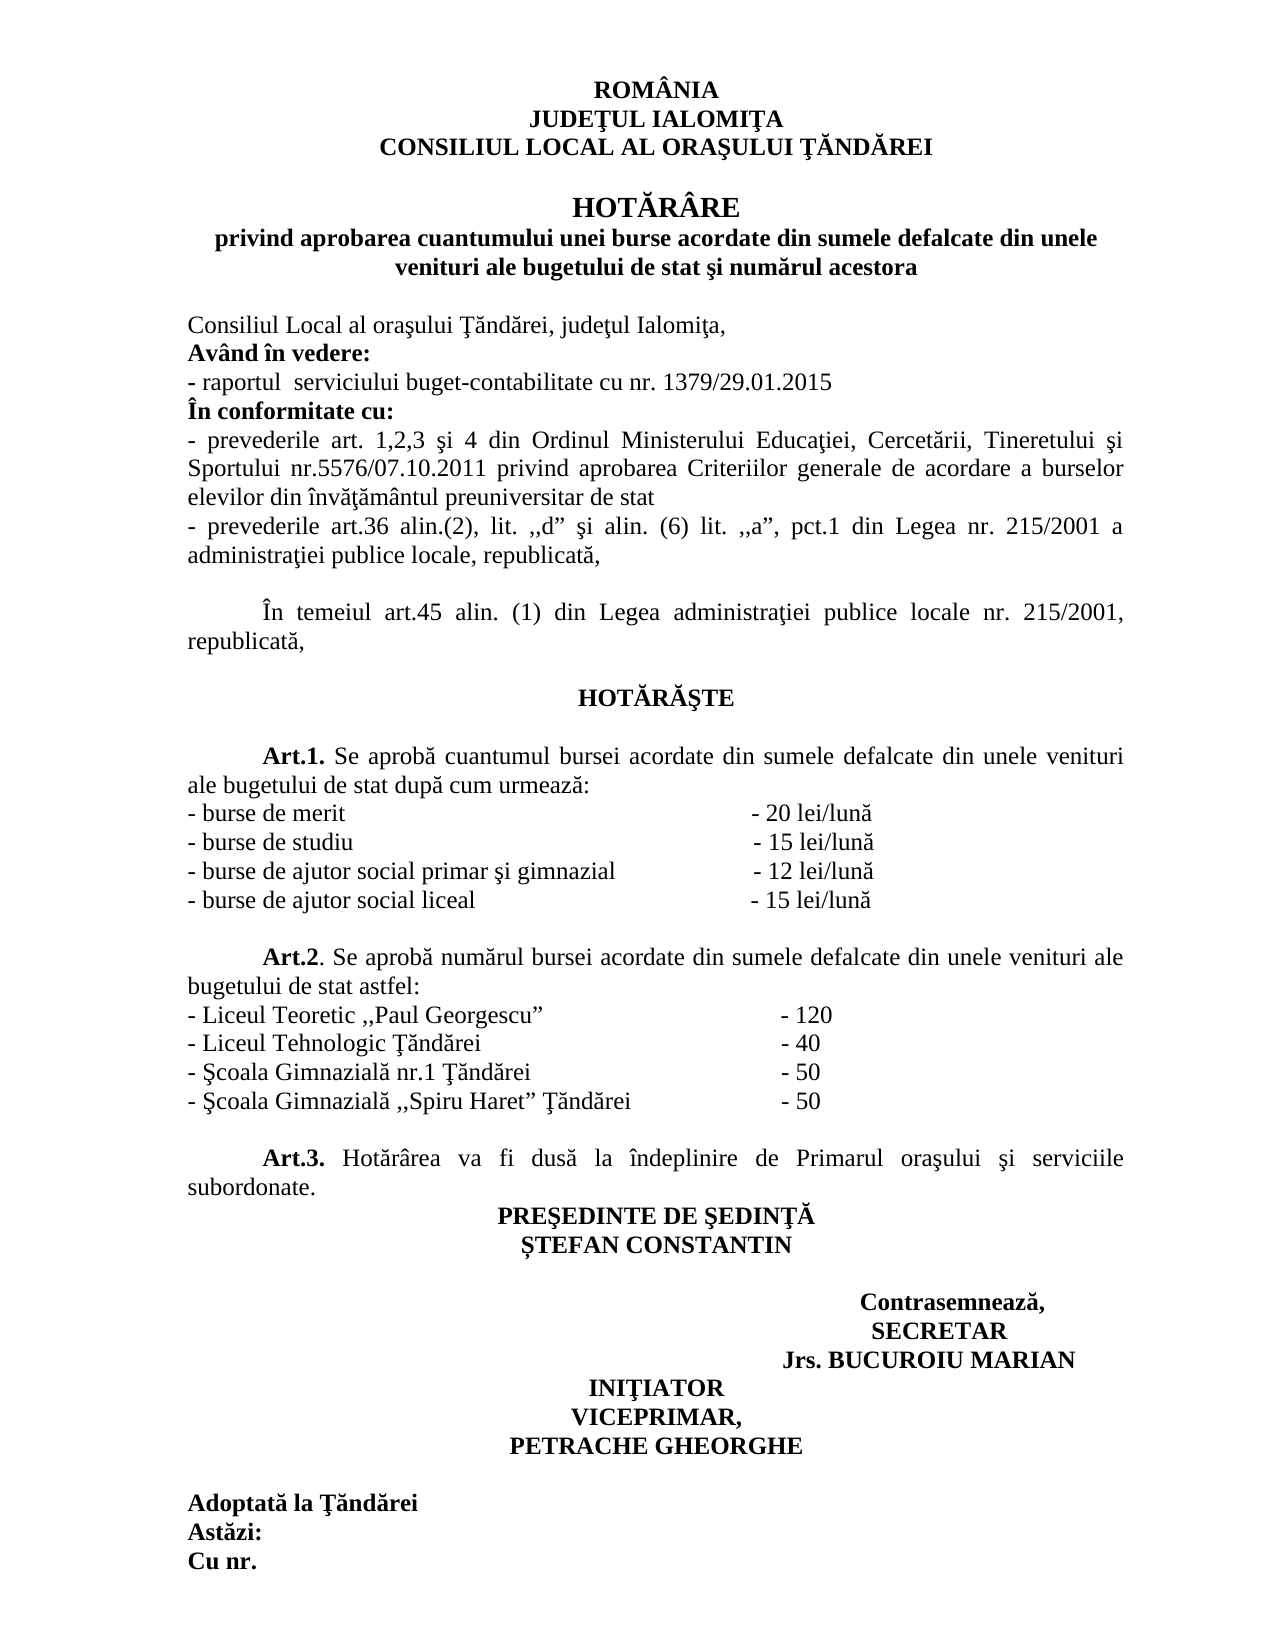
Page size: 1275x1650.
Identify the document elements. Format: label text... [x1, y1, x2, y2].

text Consiliul Local al oraşului Ţăndărei, judeţul Ialomiţa, [187, 310, 1125, 338]
text HOTĂRĂŞTE [187, 683, 1125, 712]
text privind aprobarea cuantumului unei burse acordate din sumele defalcate din unele venituri ale bugetului de stat şi numărul acestora [187, 223, 1125, 281]
text VICEPRIMAR, [187, 1402, 1125, 1431]
text - Liceul Teoretic ,,Paul Georgescu” - 120 [187, 1000, 1125, 1028]
text INIŢIATOR [187, 1373, 1125, 1402]
text - burse de ajutor social liceal - 15 lei/lună [187, 885, 1125, 913]
text Jrs. BUCUROIU MARIAN [776, 1345, 1125, 1373]
text - prevederile art. 1,2,3 şi 4 din Ordinul Ministerului Educaţiei, Cercetării, Tineretului şi Sportului nr.5576/07.10.2011 privind aprobarea Criteriilor generale de acordare a burselor elevilor din învăţământul preuniversitar de stat [187, 425, 1125, 511]
text - Liceul Tehnologic Ţăndărei - 40 [187, 1028, 1125, 1057]
text În temeiul art.45 alin. (1) din Legea administraţiei publice locale nr. 215/2001, republicată, [187, 597, 1125, 655]
text - burse de ajutor social primar şi gimnazial - 12 lei/lună [187, 856, 1125, 885]
text ROMÂNIA [187, 75, 1125, 104]
text Contrasemnează, [261, 1287, 1125, 1316]
text SECRETAR [261, 1316, 1125, 1345]
text Având în vedere: [187, 338, 1125, 367]
text JUDEŢUL IALOMIŢA [187, 104, 1125, 132]
text - Şcoala Gimnazială ,,Spiru Haret” Ţăndărei - 50 [187, 1086, 1125, 1115]
text Art.3. Hotărârea va fi dusă la îndeplinire de Primarul oraşului şi serviciile subordonate. [187, 1143, 1125, 1201]
text PETRACHE GHEORGHE [187, 1431, 1125, 1460]
text - raportul serviciului buget-contabilitate cu nr. 1379/29.01.2015 [187, 367, 1125, 396]
text ȘTEFAN CONSTANTIN [187, 1230, 1125, 1258]
text Cu nr. [187, 1546, 1125, 1575]
text În conformitate cu: [187, 396, 1125, 425]
text CONSILIUL LOCAL AL ORAŞULUI ŢĂNDĂREI [187, 132, 1125, 161]
text Art.2. Se aprobă numărul bursei acordate din sumele defalcate din unele venituri ale bugetului de stat astfel: [187, 942, 1125, 1000]
text - burse de studiu - 15 lei/lună [187, 827, 1125, 856]
text - Şcoala Gimnazială nr.1 Ţăndărei - 50 [187, 1057, 1125, 1086]
text - prevederile art.36 alin.(2), lit. ,,d” şi alin. (6) lit. ,,a”, pct.1 din Legea nr. 215/2001 a administraţiei publice locale, republicată, [187, 511, 1125, 568]
text PREŞEDINTE DE ŞEDINŢĂ [187, 1201, 1125, 1230]
text HOTĂRÂRE [187, 190, 1125, 223]
text Astăzi: [187, 1517, 1125, 1546]
text - burse de merit - 20 lei/lună [187, 798, 1125, 827]
text Adoptată la Ţăndărei [187, 1488, 1125, 1517]
text Art.1. Se aprobă cuantumul bursei acordate din sumele defalcate din unele venituri ale bugetului de stat după cum urmează: [187, 741, 1125, 798]
